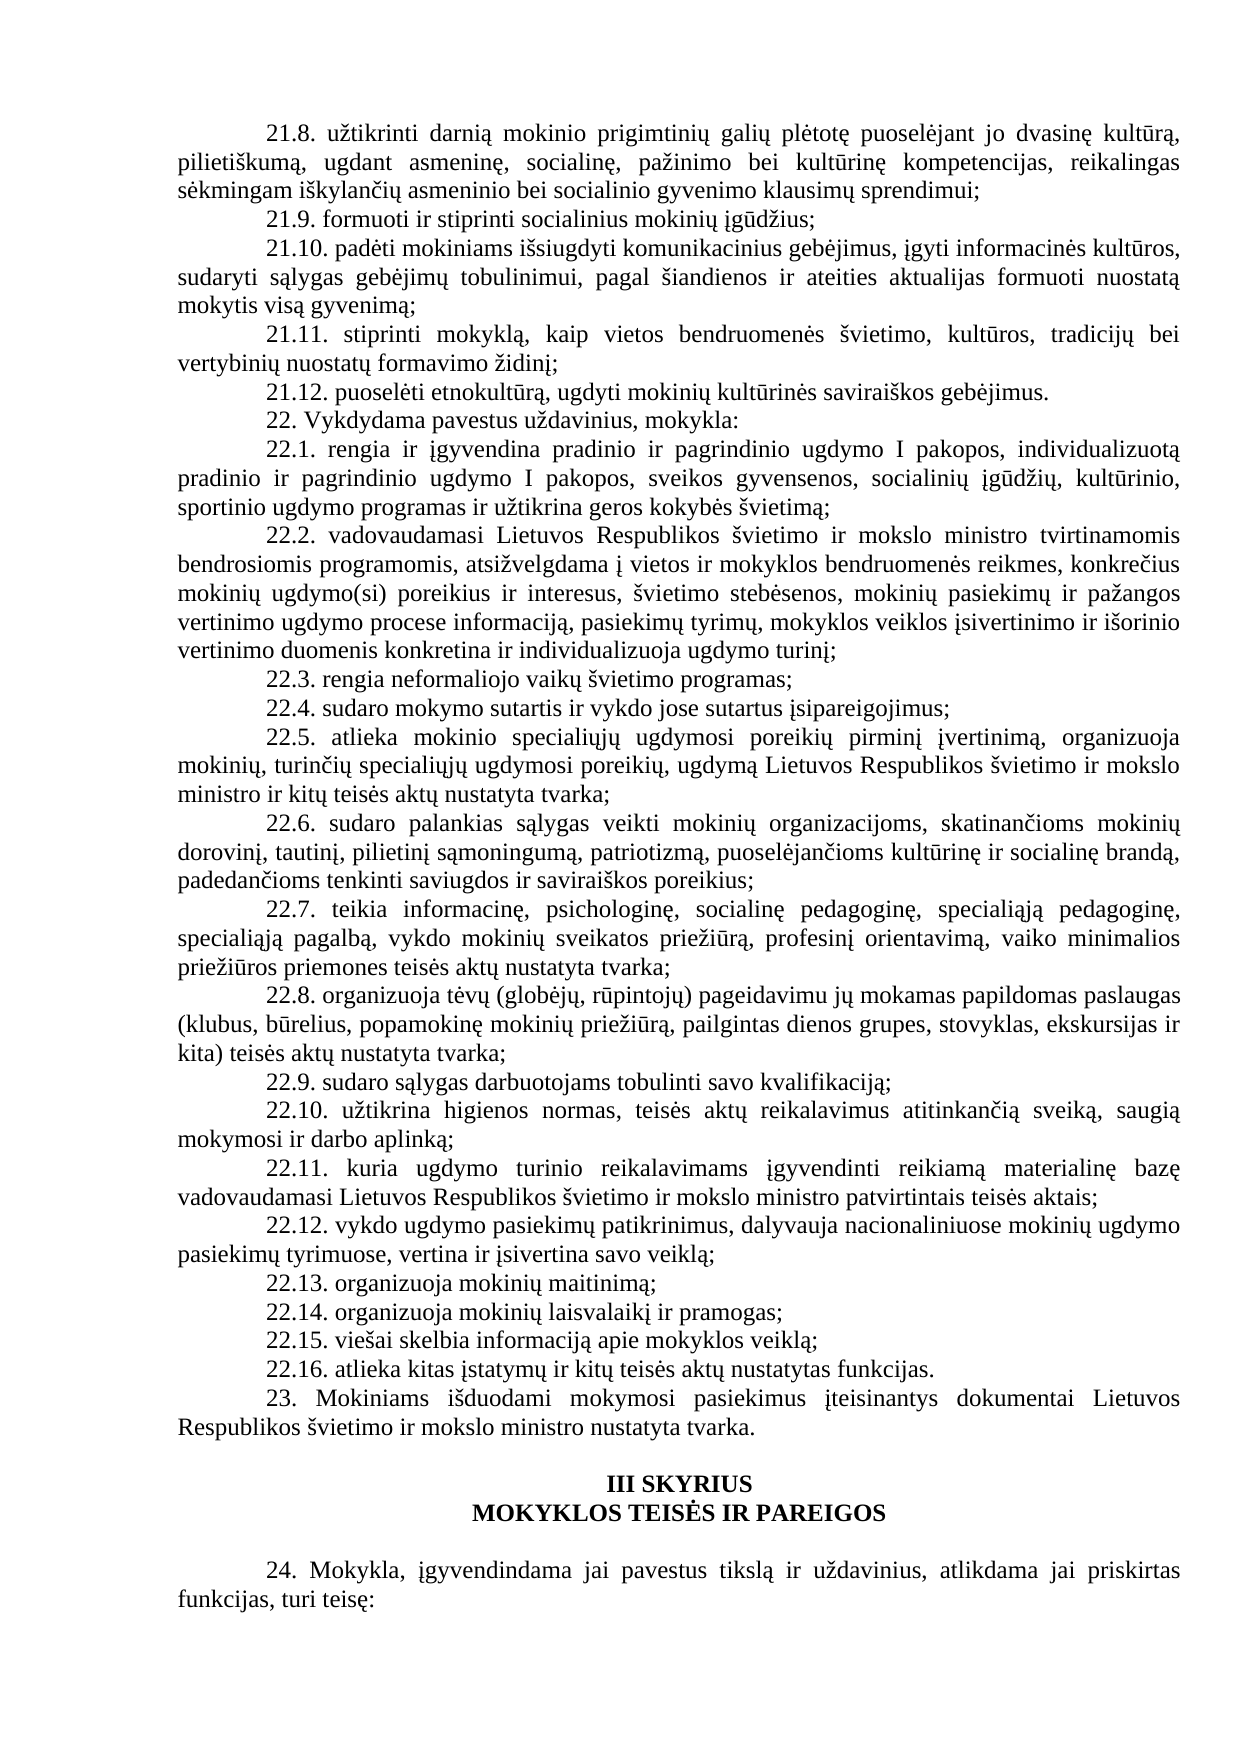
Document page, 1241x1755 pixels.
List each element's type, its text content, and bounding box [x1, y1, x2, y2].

text 22.14. organizuoja mokinių laisvalaikį ir pramogas; [177, 1297, 1181, 1326]
text 22.12. vykdo ugdymo pasiekimų patikrinimus, dalyvauja nacionaliniuose mokinių ugdymo pasiekimų tyrimuose, vertina ir įsivertina savo veiklą; [177, 1211, 1181, 1268]
text 22.8. organizuoja tėvų (globėjų, rūpintojų) pageidavimu jų mokamas papildomas paslaugas (klubus, būrelius, popamokinę mokinių priežiūrą, pailgintas dienos grupes, stovyklas, ekskursijas ir kita) teisės aktų nustatyta tvarka; [177, 981, 1181, 1067]
text 22.1. rengia ir įgyvendina pradinio ir pagrindinio ugdymo I pakopos, individualizuotą pradinio ir pagrindinio ugdymo I pakopos, sveikos gyvensenos, socialinių įgūdžių, kultūrinio, sportinio ugdymo programas ir užtikrina geros kokybės švietimą; [177, 434, 1181, 521]
text 22.2. vadovaudamasi Lietuvos Respublikos švietimo ir mokslo ministro tvirtinamomis bendrosiomis programomis, atsižvelgdama į vietos ir mokyklos bendruomenės reikmes, konkrečius mokinių ugdymo(si) poreikius ir interesus, švietimo stebėsenos, mokinių pasiekimų ir pažangos vertinimo ugdymo procese informaciją, pasiekimų tyrimų, mokyklos veiklos įsivertinimo ir išorinio vertinimo duomenis konkretina ir individualizuoja ugdymo turinį; [177, 521, 1181, 664]
text 22.4. sudaro mokymo sutartis ir vykdo jose sutartus įsipareigojimus; [177, 693, 1181, 722]
text 24. Mokykla, įgyvendindama jai pavestus tikslą ir uždavinius, atlikdama jai priskirtas funkcijas, turi teisę: [177, 1556, 1181, 1613]
text 21.8. užtikrinti darnią mokinio prigimtinių galių plėtotę puoselėjant jo dvasinę kultūrą, pilietiškumą, ugdant asmeninę, socialinę, pažinimo bei kultūrinę kompetencijas, reikalingas sėkmingam iškylančių asmeninio bei socialinio gyvenimo klausimų sprendimui; [177, 118, 1181, 204]
text 22.13. organizuoja mokinių maitinimą; [177, 1268, 1181, 1297]
text 22.3. rengia neformaliojo vaikų švietimo programas; [177, 664, 1181, 693]
text 22. Vykdydama pavestus uždavinius, mokykla: [177, 406, 1181, 434]
text 21.12. puoselėti etnokultūrą, ugdyti mokinių kultūrinės saviraiškos gebėjimus. [177, 377, 1181, 406]
text 21.11. stiprinti mokyklą, kaip vietos bendruomenės švietimo, kultūros, tradicijų bei vertybinių nuostatų formavimo židinį; [177, 319, 1181, 377]
text 22.6. sudaro palankias sąlygas veikti mokinių organizacijoms, skatinančioms mokinių dorovinį, tautinį, pilietinį sąmoningumą, patriotizmą, puoselėjančioms kultūrinę ir socialinę brandą, padedančioms tenkinti saviugdos ir saviraiškos poreikius; [177, 808, 1181, 894]
text 22.11. kuria ugdymo turinio reikalavimams įgyvendinti reikiamą materialinę bazę vadovaudamasi Lietuvos Respublikos švietimo ir mokslo ministro patvirtintais teisės aktais; [177, 1153, 1181, 1211]
text III SKYRIUS [177, 1469, 1181, 1498]
text 22.16. atlieka kitas įstatymų ir kitų teisės aktų nustatytas funkcijas. [177, 1354, 1181, 1383]
text 21.10. padėti mokiniams išsiugdyti komunikacinius gebėjimus, įgyti informacinės kultūros, sudaryti sąlygas gebėjimų tobulinimui, pagal šiandienos ir ateities aktualijas formuoti nuostatą mokytis visą gyvenimą; [177, 233, 1181, 319]
text 23. Mokiniams išduodami mokymosi pasiekimus įteisinantys dokumentai Lietuvos Respublikos švietimo ir mokslo ministro nustatyta tvarka. [177, 1383, 1181, 1441]
text 22.9. sudaro sąlygas darbuotojams tobulinti savo kvalifikaciją; [177, 1067, 1181, 1096]
text 22.10. užtikrina higienos normas, teisės aktų reikalavimus atitinkančią sveiką, saugią mokymosi ir darbo aplinką; [177, 1096, 1181, 1153]
text 22.15. viešai skelbia informaciją apie mokyklos veiklą; [177, 1326, 1181, 1354]
text 21.9. formuoti ir stiprinti socialinius mokinių įgūdžius; [177, 204, 1181, 233]
text 22.7. teikia informacinę, psichologinę, socialinę pedagoginę, specialiąją pedagoginę, specialiąją pagalbą, vykdo mokinių sveikatos priežiūrą, profesinį orientavimą, vaiko minimalios priežiūros priemones teisės aktų nustatyta tvarka; [177, 894, 1181, 981]
text MOKYKLOS TEISĖS IR PAREIGOS [177, 1498, 1181, 1527]
text 22.5. atlieka mokinio specialiųjų ugdymosi poreikių pirminį įvertinimą, organizuoja mokinių, turinčių specialiųjų ugdymosi poreikių, ugdymą Lietuvos Respublikos švietimo ir mokslo ministro ir kitų teisės aktų nustatyta tvarka; [177, 722, 1181, 808]
